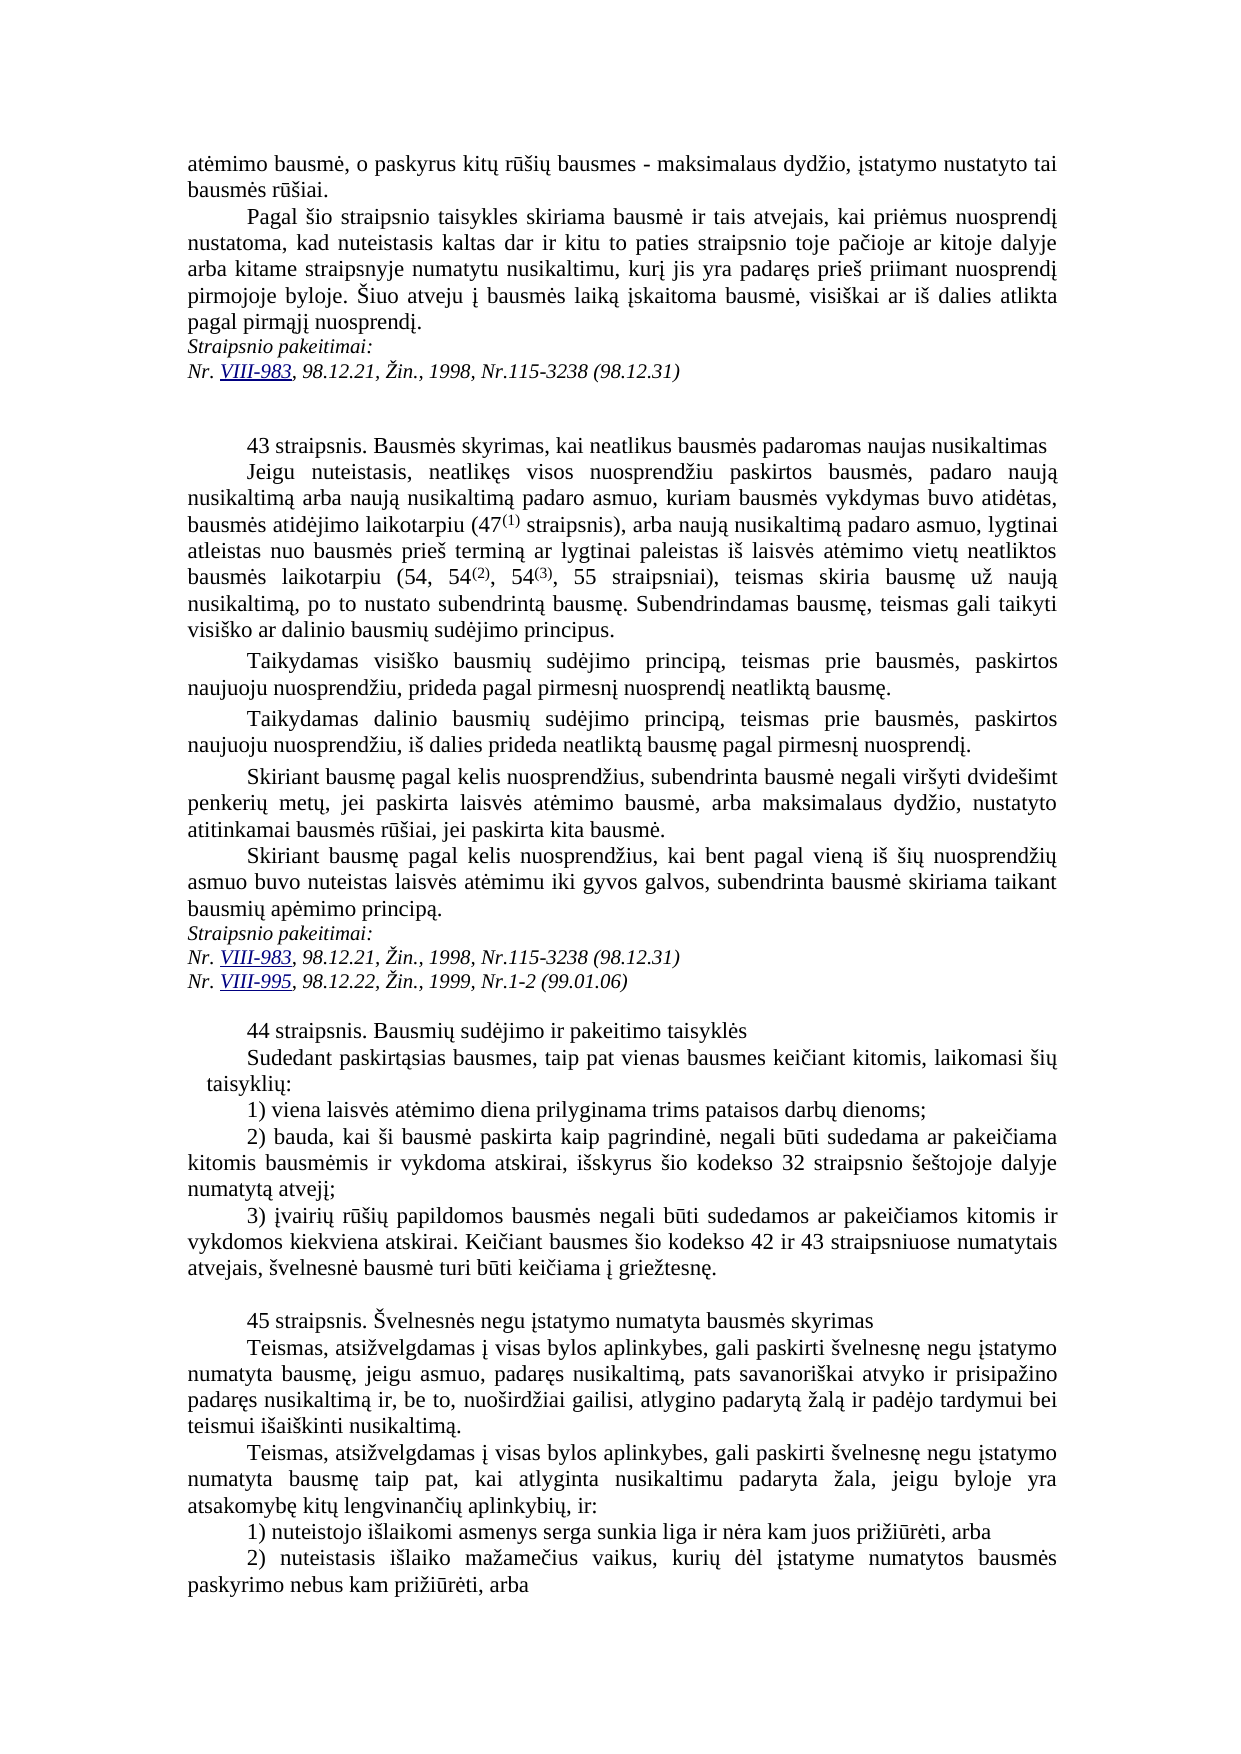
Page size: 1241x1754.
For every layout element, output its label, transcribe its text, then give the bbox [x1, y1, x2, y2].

text Skiriant bausmę pagal kelis nuosprendžius, subendrinta bausmė negali viršyti dvidešimt penkerių metų, jei paskirta laisvės atėmimo bausmė, arba maksimalaus dydžio, nustatyto atitinkamai bausmės rūšiai, jei paskirta kita bausmė. [187, 763, 1059, 842]
text Taikydamas dalinio bausmių sudėjimo principą, teismas prie bausmės, paskirtos naujuoju nuosprendžiu, iš dalies prideda neatliktą bausmę pagal pirmesnį nuosprendį. [187, 705, 1059, 758]
text 1) viena laisvės atėmimo diena prilyginama trims pataisos darbų dienoms; [187, 1096, 1059, 1123]
text Nr. VIII-983, 98.12.21, Žin., 1998, Nr.115-3238 (98.12.31) [187, 945, 1059, 969]
text Taikydamas visiško bausmių sudėjimo principą, teismas prie bausmės, paskirtos naujuoju nuosprendžiu, prideda pagal pirmesnį nuosprendį neatliktą bausmę. [187, 647, 1059, 700]
text 44 straipsnis. Bausmių sudėjimo ir pakeitimo taisyklės [206, 1017, 1059, 1044]
text Straipsnio pakeitimai: [187, 921, 1059, 945]
text Jeigu nuteistasis, neatlikęs visos nuosprendžiu paskirtos bausmės, padaro naują nusikaltimą arba naują nusikaltimą padaro asmuo, kuriam bausmės vykdymas buvo atidėtas, bausmės atidėjimo laikotarpiu (47(1) straipsnis), arba naują nusikaltimą padaro asmuo, lygtinai atleistas nuo bausmės prieš terminą ar lygtinai paleistas iš laisvės atėmimo vietų neatliktos bausmės laikotarpiu (54, 54(2), 54(3), 55 straipsniai), teismas skiria bausmę už naują nusikaltimą, po to nustato subendrintą bausmę. Subendrindamas bausmę, teismas gali taikyti visiško ar dalinio bausmių sudėjimo principus. [187, 458, 1059, 642]
text Teismas, atsižvelgdamas į visas bylos aplinkybes, gali paskirti švelnesnę negu įstatymo numatyta bausmę taip pat, kai atlyginta nusikaltimu padaryta žala, jeigu byloje yra atsakomybę kitų lengvinančių aplinkybių, ir: [187, 1439, 1059, 1518]
text Sudedant paskirtąsias bausmes, taip pat vienas bausmes keičiant kitomis, laikomasi šių taisyklių: [206, 1044, 1059, 1096]
text 45 straipsnis. Švelnesnės negu įstatymo numatyta bausmės skyrimas [247, 1307, 1059, 1333]
text atėmimo bausmė, o paskyrus kitų rūšių bausmes - maksimalaus dydžio, įstatymo nustatyto tai bausmės rūšiai. [187, 150, 1059, 203]
text 43 straipsnis. Bausmės skyrimas, kai neatlikus bausmės padaromas naujas nusikaltimas [247, 432, 1059, 458]
text 2) nuteistasis išlaiko mažamečius vaikus, kurių dėl įstatyme numatytos bausmės paskyrimo nebus kam prižiūrėti, arba [187, 1544, 1059, 1597]
text Nr. VIII-995, 98.12.22, Žin., 1999, Nr.1-2 (99.01.06) [187, 969, 1059, 993]
text Teismas, atsižvelgdamas į visas bylos aplinkybes, gali paskirti švelnesnę negu įstatymo numatyta bausmę, jeigu asmuo, padaręs nusikaltimą, pats savanoriškai atvyko ir prisipažino padaręs nusikaltimą ir, be to, nuoširdžiai gailisi, atlygino padarytą žalą ir padėjo tardymui bei teismui išaiškinti nusikaltimą. [187, 1333, 1059, 1439]
text 2) bauda, kai ši bausmė paskirta kaip pagrindinė, negali būti sudedama ar pakeičiama kitomis bausmėmis ir vykdoma atskirai, išskyrus šio kodekso 32 straipsnio šeštojoje dalyje numatytą atvejį; [187, 1123, 1059, 1202]
text 3) įvairių rūšių papildomos bausmės negali būti sudedamos ar pakeičiamos kitomis ir vykdomos kiekviena atskirai. Keičiant bausmes šio kodekso 42 ir 43 straipsniuose numatytais atvejais, švelnesnė bausmė turi būti keičiama į griežtesnę. [187, 1202, 1059, 1281]
text Straipsnio pakeitimai: [187, 334, 1059, 358]
text 1) nuteistojo išlaikomi asmenys serga sunkia liga ir nėra kam juos prižiūrėti, arba [187, 1518, 1059, 1544]
text Skiriant bausmę pagal kelis nuosprendžius, kai bent pagal vieną iš šių nuosprendžių asmuo buvo nuteistas laisvės atėmimu iki gyvos galvos, subendrinta bausmė skiriama taikant bausmių apėmimo principą. [187, 842, 1059, 921]
text Nr. VIII-983, 98.12.21, Žin., 1998, Nr.115-3238 (98.12.31) [187, 358, 1059, 383]
text Pagal šio straipsnio taisykles skiriama bausmė ir tais atvejais, kai priėmus nuosprendį nustatoma, kad nuteistasis kaltas dar ir kitu to paties straipsnio toje pačioje ar kitoje dalyje arba kitame straipsnyje numatytu nusikaltimu, kurį jis yra padaręs prieš priimant nuosprendį pirmojoje byloje. Šiuo atveju į bausmės laiką įskaitoma bausmė, visiškai ar iš dalies atlikta pagal pirmąjį nuosprendį. [187, 203, 1059, 334]
